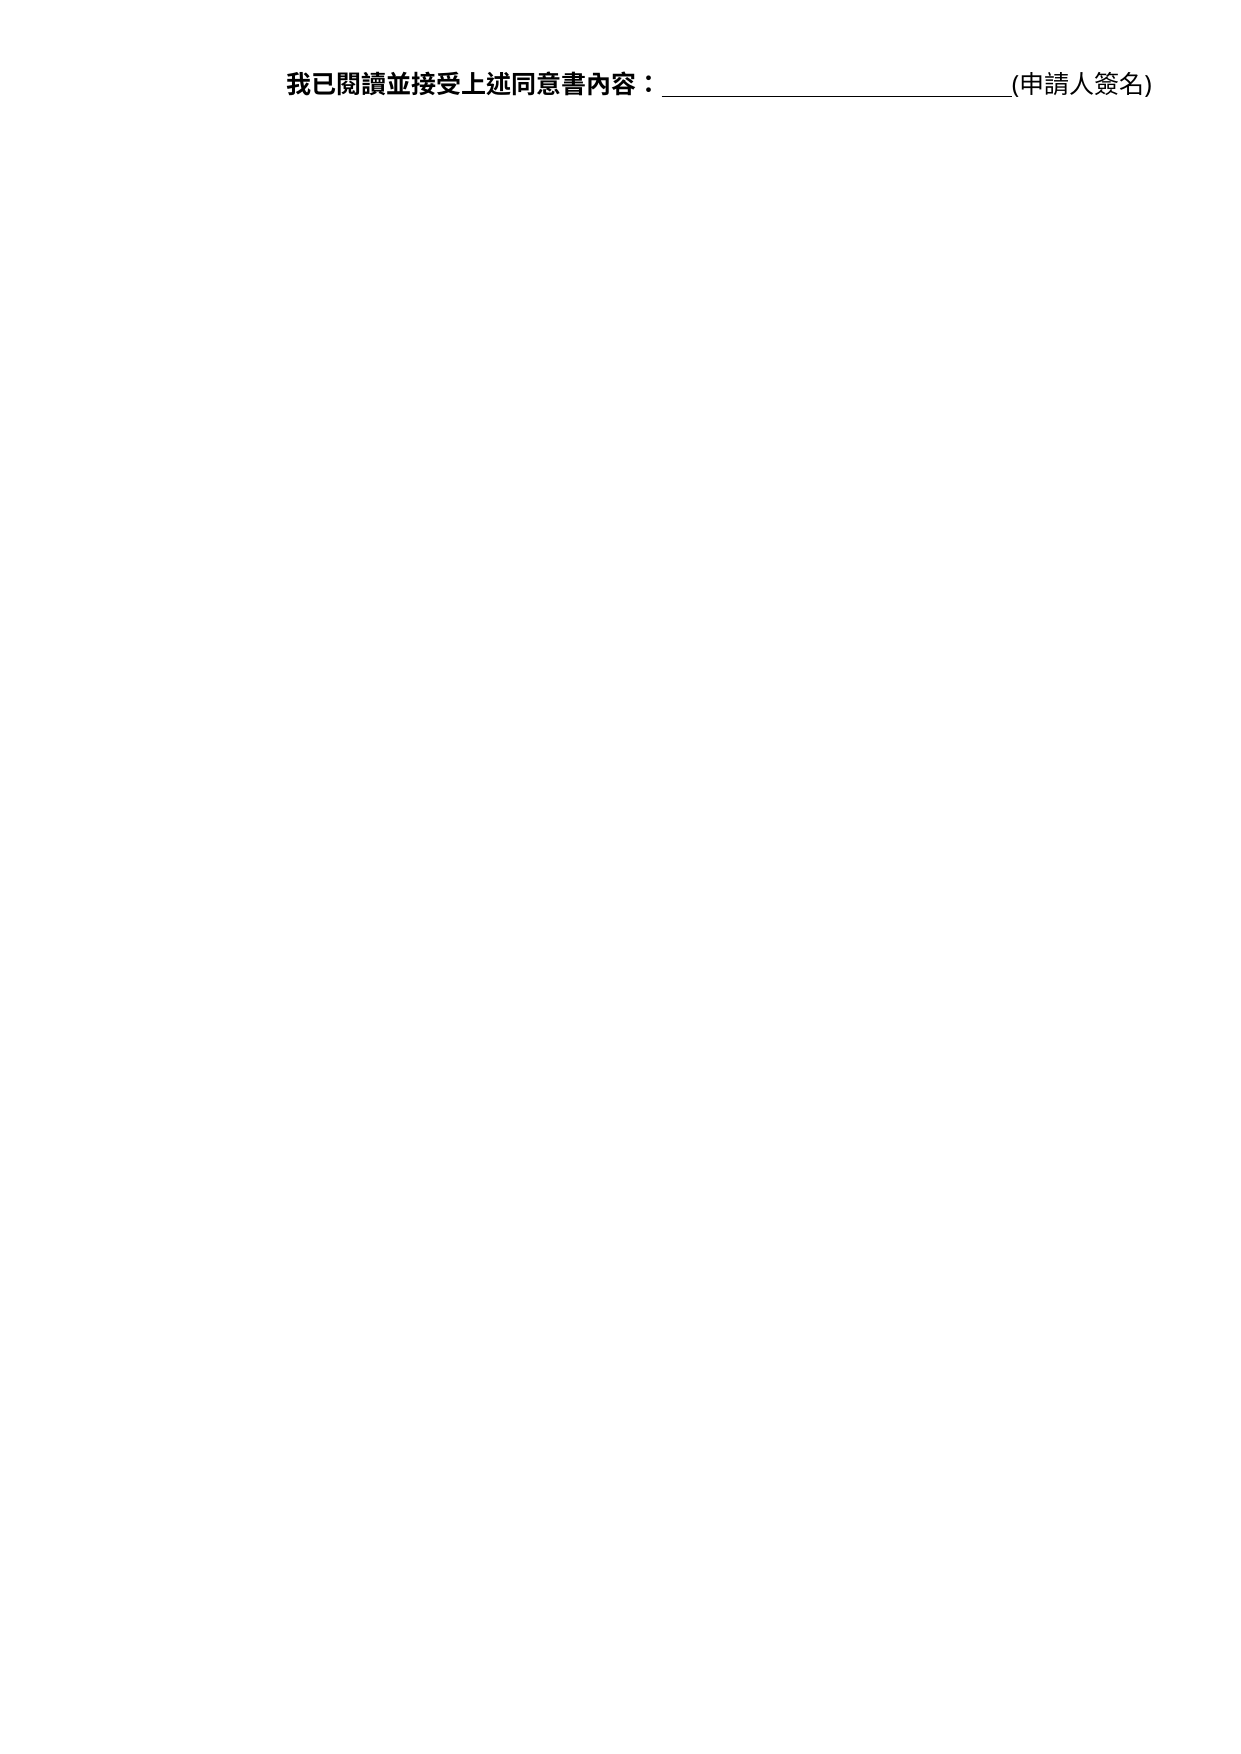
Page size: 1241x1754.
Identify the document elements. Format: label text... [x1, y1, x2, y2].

text 我已閱讀並接受上述同意書內容： (申請人簽名) [89, 64, 1152, 101]
